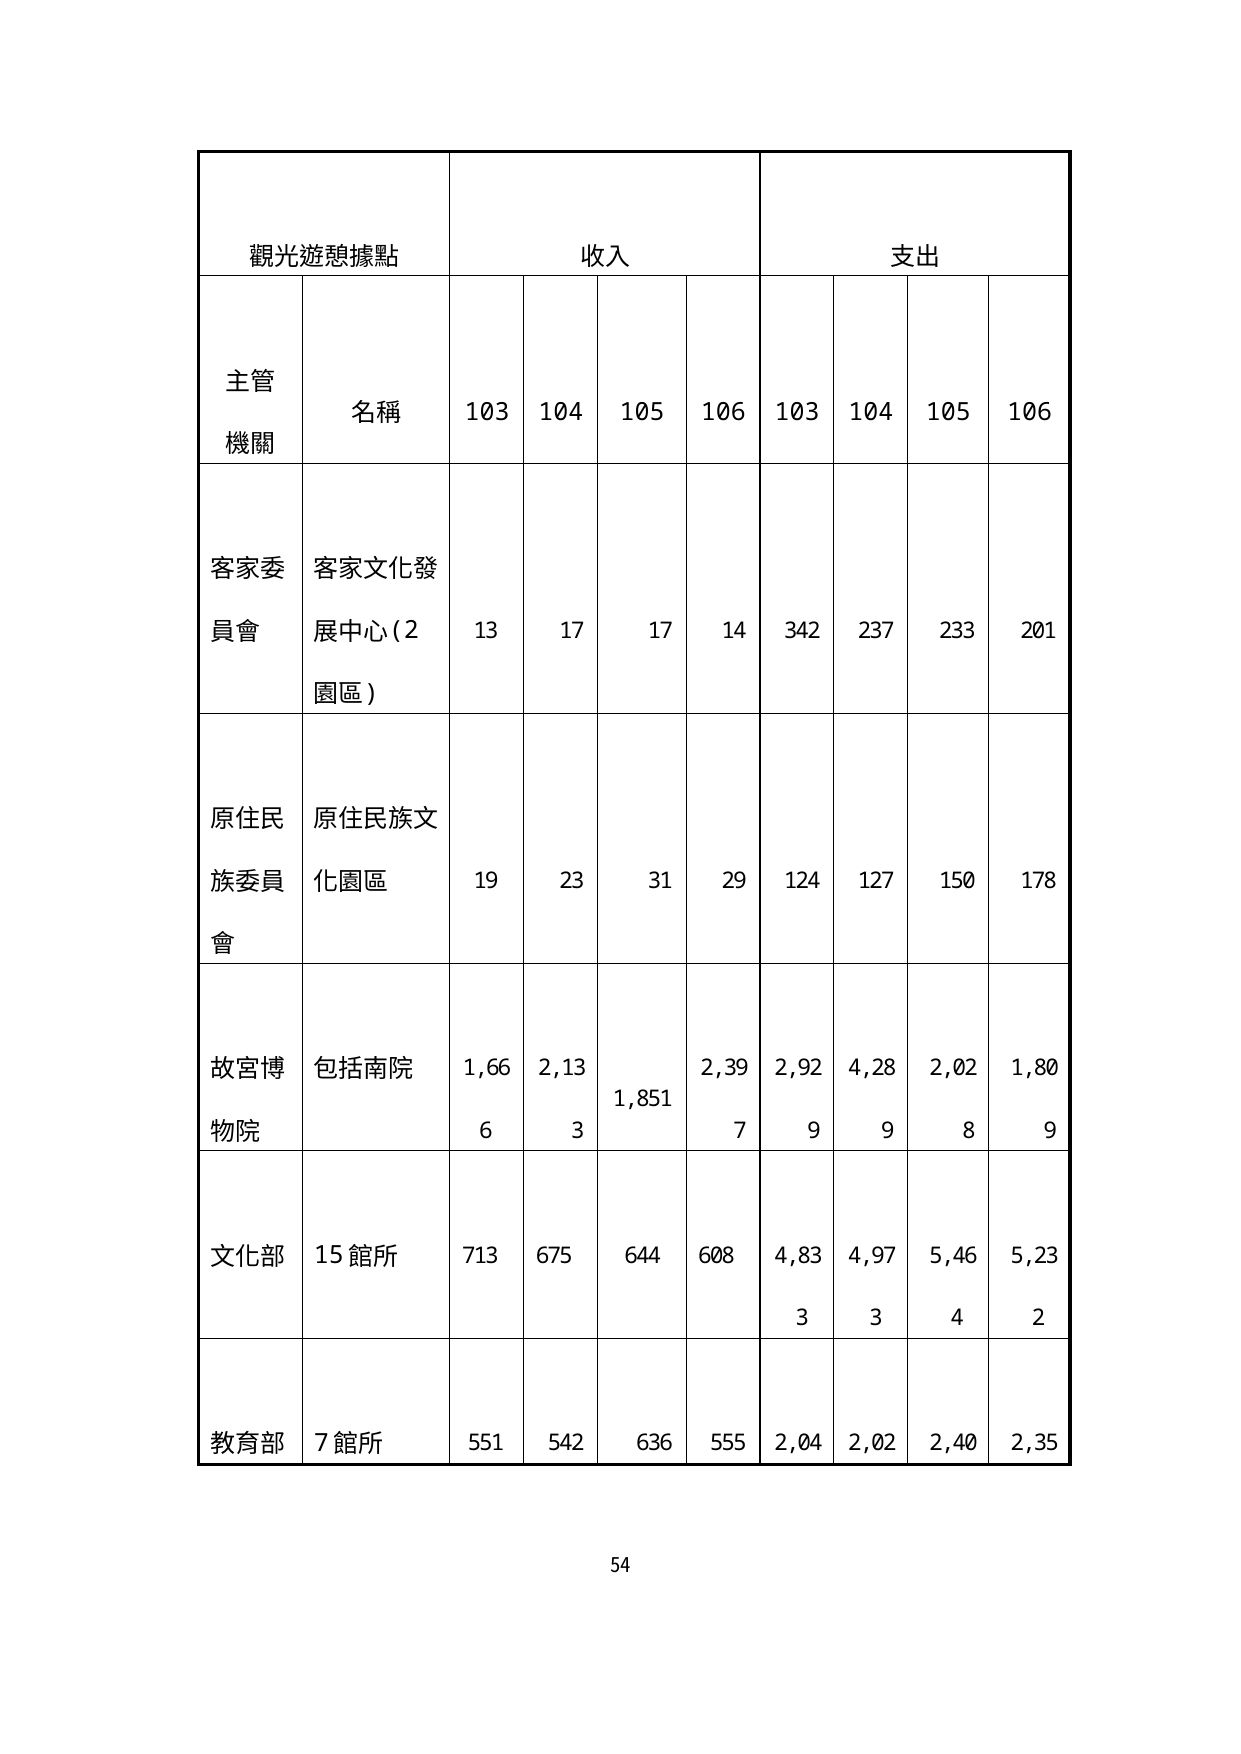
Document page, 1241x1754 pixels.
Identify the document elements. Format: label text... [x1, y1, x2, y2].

table_cell 104 [834, 276, 907, 462]
table_cell 342 [761, 464, 833, 712]
table_cell 555 [687, 1339, 759, 1462]
table_cell 127 [834, 714, 907, 962]
table_cell 178 [989, 714, 1068, 962]
table_cell 原住民族委員會 [200, 714, 302, 962]
table_cell 237 [834, 464, 907, 712]
table_cell 5,464 [908, 1151, 988, 1337]
table_cell 1,851 [598, 964, 686, 1150]
table_cell 19 [450, 714, 523, 962]
table_cell 2,04 [761, 1339, 833, 1462]
table_cell 5,232 [989, 1151, 1068, 1337]
table_cell 150 [908, 714, 988, 962]
table_cell 名稱 [303, 276, 449, 462]
table_cell 31 [598, 714, 686, 962]
table_cell 4,973 [834, 1151, 907, 1337]
table_cell 106 [687, 276, 759, 462]
table_cell 608 [687, 1151, 759, 1337]
table_cell 104 [524, 276, 597, 462]
table_cell 14 [687, 464, 759, 712]
table_cell 551 [450, 1339, 523, 1462]
table_header 收入 [450, 153, 759, 275]
table_header 支出 [761, 153, 1068, 275]
table_cell 2,02 [834, 1339, 907, 1462]
table_cell 105 [908, 276, 988, 462]
table_cell 124 [761, 714, 833, 962]
table_cell 1,809 [989, 964, 1068, 1150]
table_cell 15館所 [303, 1151, 449, 1337]
table_cell 675 [524, 1151, 597, 1337]
table_cell 教育部 [200, 1339, 302, 1462]
table_cell 7館所 [303, 1339, 449, 1462]
table_cell 包括南院 [303, 964, 449, 1150]
table_cell 13 [450, 464, 523, 712]
table_cell 103 [761, 276, 833, 462]
table_cell 客家委員會 [200, 464, 302, 712]
table_cell 29 [687, 714, 759, 962]
table_cell 4,289 [834, 964, 907, 1150]
table_cell 644 [598, 1151, 686, 1337]
table_cell 2,133 [524, 964, 597, 1150]
table_cell 17 [524, 464, 597, 712]
table_cell 2,40 [908, 1339, 988, 1462]
table_cell 文化部 [200, 1151, 302, 1337]
table_cell 106 [989, 276, 1068, 462]
table_cell 17 [598, 464, 686, 712]
table_cell 原住民族文化園區 [303, 714, 449, 962]
table_cell 2,929 [761, 964, 833, 1150]
table_cell 713 [450, 1151, 523, 1337]
table_cell 542 [524, 1339, 597, 1462]
table_cell 2,397 [687, 964, 759, 1150]
table_cell 105 [598, 276, 686, 462]
table_cell 4,833 [761, 1151, 833, 1337]
table_cell 2,35 [989, 1339, 1068, 1462]
table_cell 故宮博物院 [200, 964, 302, 1150]
table_cell 2,028 [908, 964, 988, 1150]
table_cell 1,666 [450, 964, 523, 1150]
table_cell 636 [598, 1339, 686, 1462]
table_cell 103 [450, 276, 523, 462]
table_cell 201 [989, 464, 1068, 712]
table_cell 233 [908, 464, 988, 712]
table_header 觀光遊憩據點 [200, 153, 449, 275]
table_cell 主管 機關 [200, 276, 302, 462]
table_cell 客家文化發展中心(2園區) [303, 464, 449, 712]
table_cell 23 [524, 714, 597, 962]
